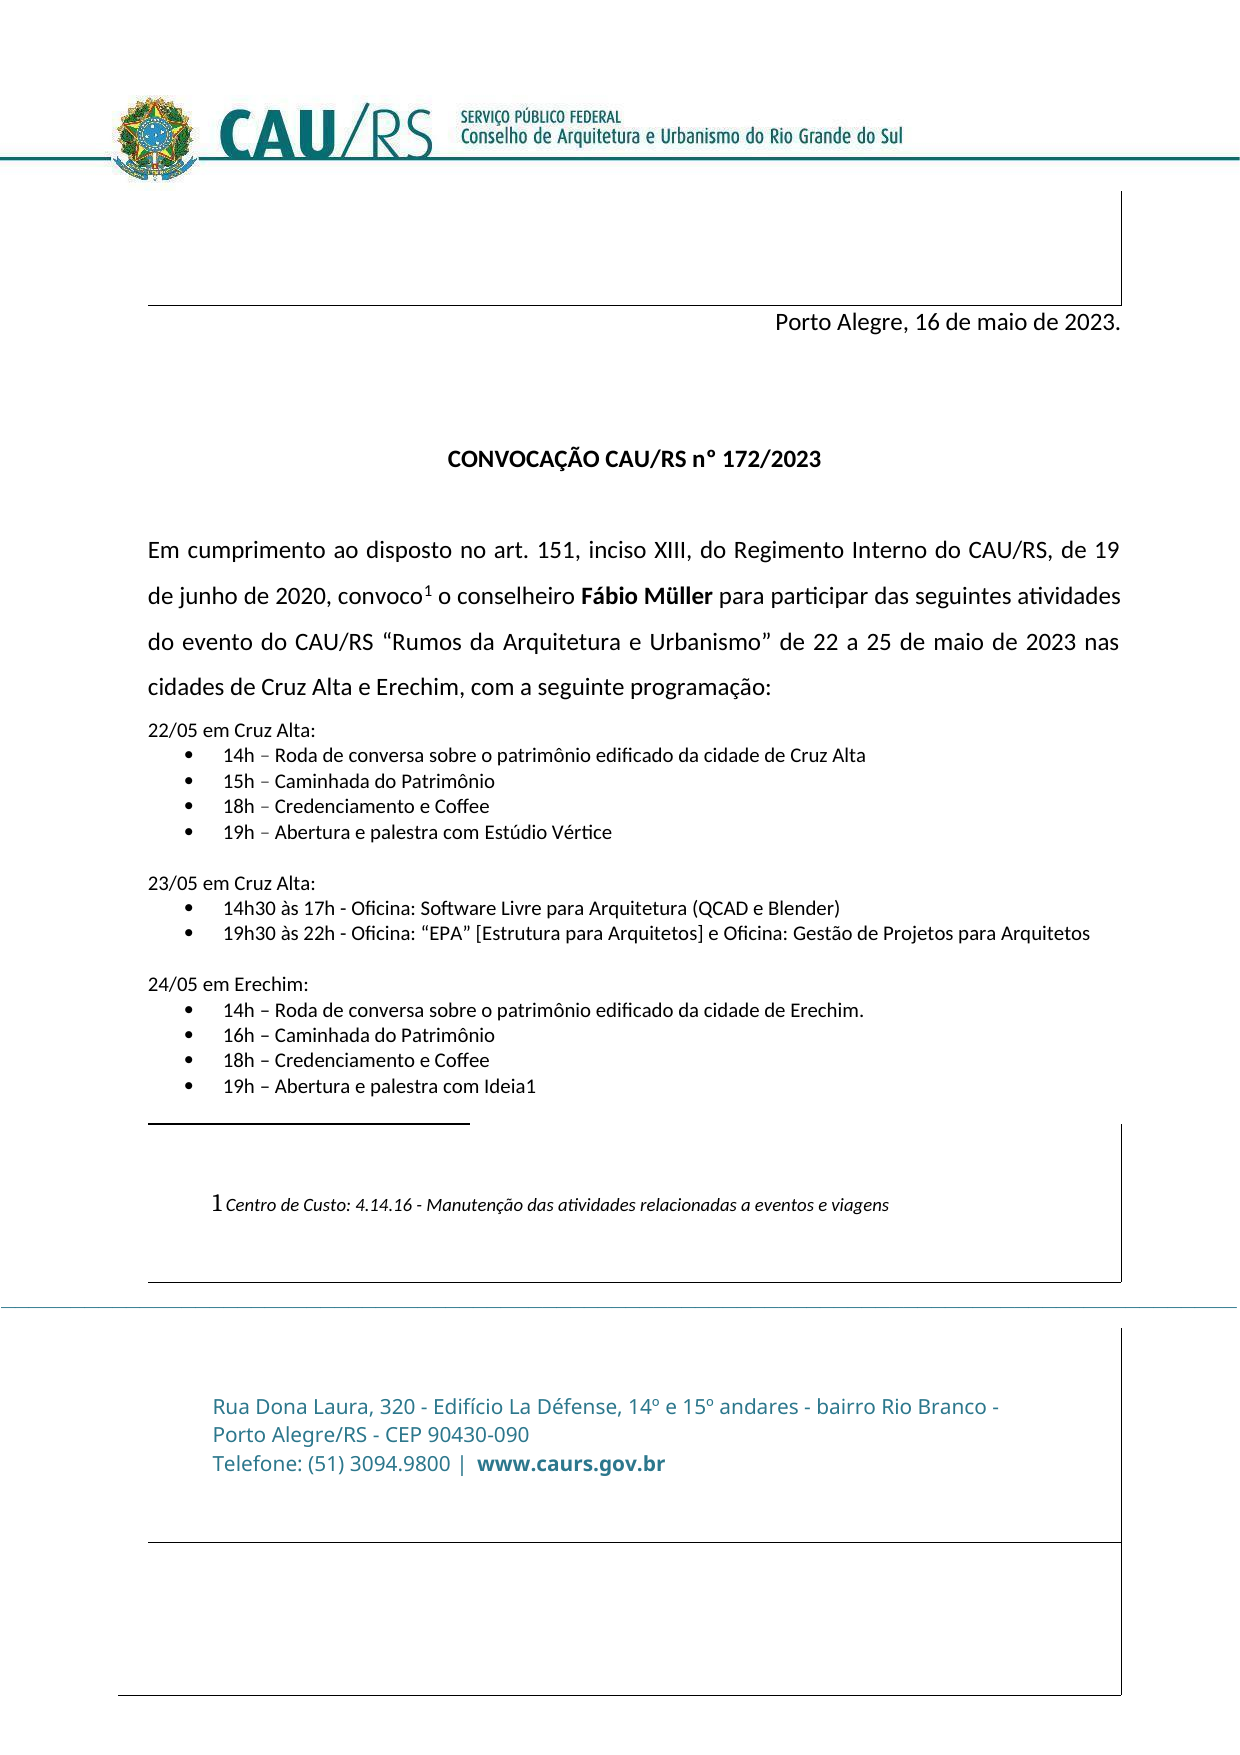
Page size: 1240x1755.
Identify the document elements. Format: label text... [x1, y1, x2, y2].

text Porto Alegre, 16 de maio de 2023. [148, 306, 1121, 336]
list 16h – Caminhada do Patrimônio [185, 1022, 1121, 1048]
text 24/05 em Erechim: [148, 971, 1121, 997]
list 19h – Abertura e palestra com Estúdio Vértice [185, 819, 1121, 844]
text 22/05 em Cruz Alta: [148, 717, 1121, 743]
list 19h30 às 22h - Oficina: “EPA” [Estrutura para Arquitetos] e Oficina: Gestão de Projetos para Arquitetos [185, 921, 1121, 946]
list 18h – Credenciamento e Coffee [185, 1048, 1121, 1073]
list 19h – Abertura e palestra com Ideia1 [185, 1073, 1121, 1098]
text Centro de Custo: 4.14.16 - Manutenção das atividades relacionadas a eventos e viagens [148, 1124, 1121, 1282]
text CONVOCAÇÃO CAU/RS nº 172/2023 [148, 443, 1121, 473]
text Em cumprimento ao disposto no art. 151, inciso XIII, do Regimento Interno do CAU/RS, de 19 de junho de 2020, convoco o conselheiro Fábio Müller para participar das seguintes atividades do evento do CAU/RS “Rumos da Arquitetura e Urbanismo” de 22 a 25 de maio de 2023 nas cidades de Cruz Alta e Erechim, com a seguinte programação: [148, 534, 1121, 702]
list 14h – Roda de conversa sobre o patrimônio edificado da cidade de Cruz Alta [185, 743, 1121, 768]
text 23/05 em Cruz Alta: [148, 870, 1121, 895]
list 14h – Roda de conversa sobre o patrimônio edificado da cidade de Erechim. [185, 997, 1121, 1022]
list 14h30 às 17h - Oficina: Software Livre para Arquitetura (QCAD e Blender) [185, 895, 1121, 921]
list 18h – Credenciamento e Coffee [185, 793, 1121, 819]
list 15h – Caminhada do Patrimônio [185, 768, 1121, 793]
